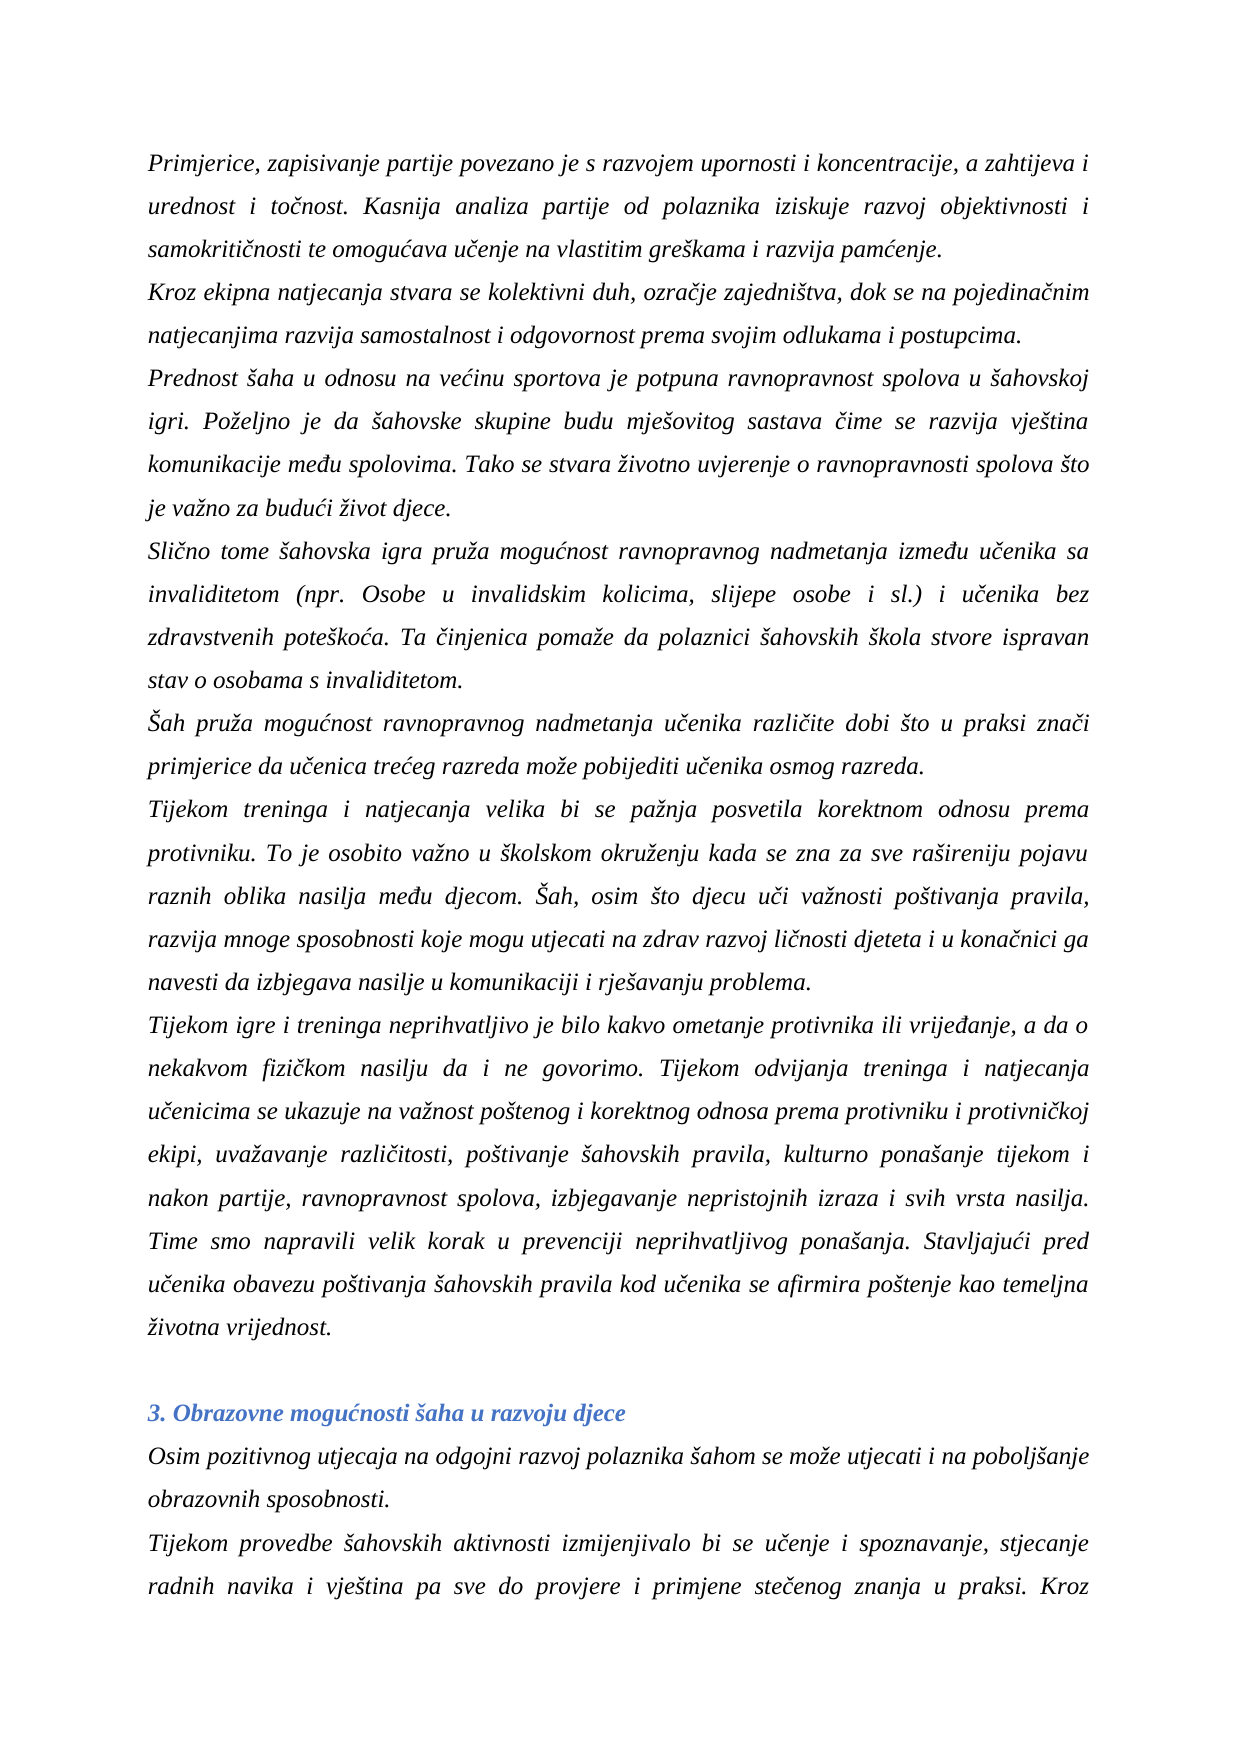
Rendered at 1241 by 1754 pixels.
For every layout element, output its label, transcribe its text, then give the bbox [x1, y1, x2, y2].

text Tijekom provedbe šahovskih aktivnosti izmijenjivalo bi se učenje i spoznavanje, stjecanje radnih navika i vještina pa sve do provjere i primjene stečenog znanja u praksi. Kroz [148, 1528, 1093, 1599]
text Tijekom igre i treninga neprihvatljivo je bilo kakvo ometanje protivnika ili vrijeđanje, a da o nekakvom fizičkom nasilju da i ne govorimo. Tijekom odvijanja treninga i natjecanja učenicima se ukazuje na važnost poštenog i korektnog odnosa prema protivniku i protivničkoj ekipi, uvažavanje različitosti, poštivanje šahovskih pravila, kulturno ponašanje tijekom i nakon partije, ravnopravnost spolova, izbjegavanje nepristojnih izraza i svih vrsta nasilja. Time smo napravili velik korak u prevenciji neprihvatljivog ponašanja. Stavljajući pred učenika obavezu poštivanja šahovskih pravila kod učenika se afirmira poštenje kao temeljna životna vrijednost. [148, 1010, 1093, 1341]
text 3. Obrazovne mogućnosti šaha u razvoju djece [148, 1398, 1093, 1427]
text Kroz ekipna natjecanja stvara se kolektivni duh, ozračje zajedništva, dok se na pojedinačnim natjecanjima razvija samostalnost i odgovornost prema svojim odlukama i postupcima. [148, 277, 1093, 349]
text Prednost šaha u odnosu na većinu sportova je potpuna ravnopravnost spolova u šahovskoj igri. Poželjno je da šahovske skupine budu mješovitog sastava čime se razvija vještina komunikacije među spolovima. Tako se stvara životno uvjerenje o ravnopravnosti spolova što je važno za budući život djece. [148, 363, 1093, 521]
text Primjerice, zapisivanje partije povezano je s razvojem upornosti i koncentracije, a zahtijeva i urednost i točnost. Kasnija analiza partije od polaznika iziskuje razvoj objektivnosti i samokritičnosti te omogućava učenje na vlastitim greškama i razvija pamćenje. [148, 148, 1093, 263]
text Slično tome šahovska igra pruža mogućnost ravnopravnog nadmetanja između učenika sa invaliditetom (npr. Osobe u invalidskim kolicima, slijepe osobe i sl.) i učenika bez zdravstvenih poteškoća. Ta činjenica pomaže da polaznici šahovskih škola stvore ispravan stav o osobama s invaliditetom. [148, 536, 1093, 694]
text Osim pozitivnog utjecaja na odgojni razvoj polaznika šahom se može utjecati i na poboljšanje obrazovnih sposobnosti. [148, 1441, 1093, 1513]
text Šah pruža mogućnost ravnopravnog nadmetanja učenika različite dobi što u praksi znači primjerice da učenica trećeg razreda može pobijediti učenika osmog razreda. [148, 708, 1093, 780]
text Tijekom treninga i natjecanja velika bi se pažnja posvetila korektnom odnosu prema protivniku. To je osobito važno u školskom okruženju kada se zna za sve rašireniju pojavu raznih oblika nasilja među djecom. Šah, osim što djecu uči važnosti poštivanja pravila, razvija mnoge sposobnosti koje mogu utjecati na zdrav razvoj ličnosti djeteta i u konačnici ga navesti da izbjegava nasilje u komunikaciji i rješavanju problema. [148, 794, 1093, 996]
